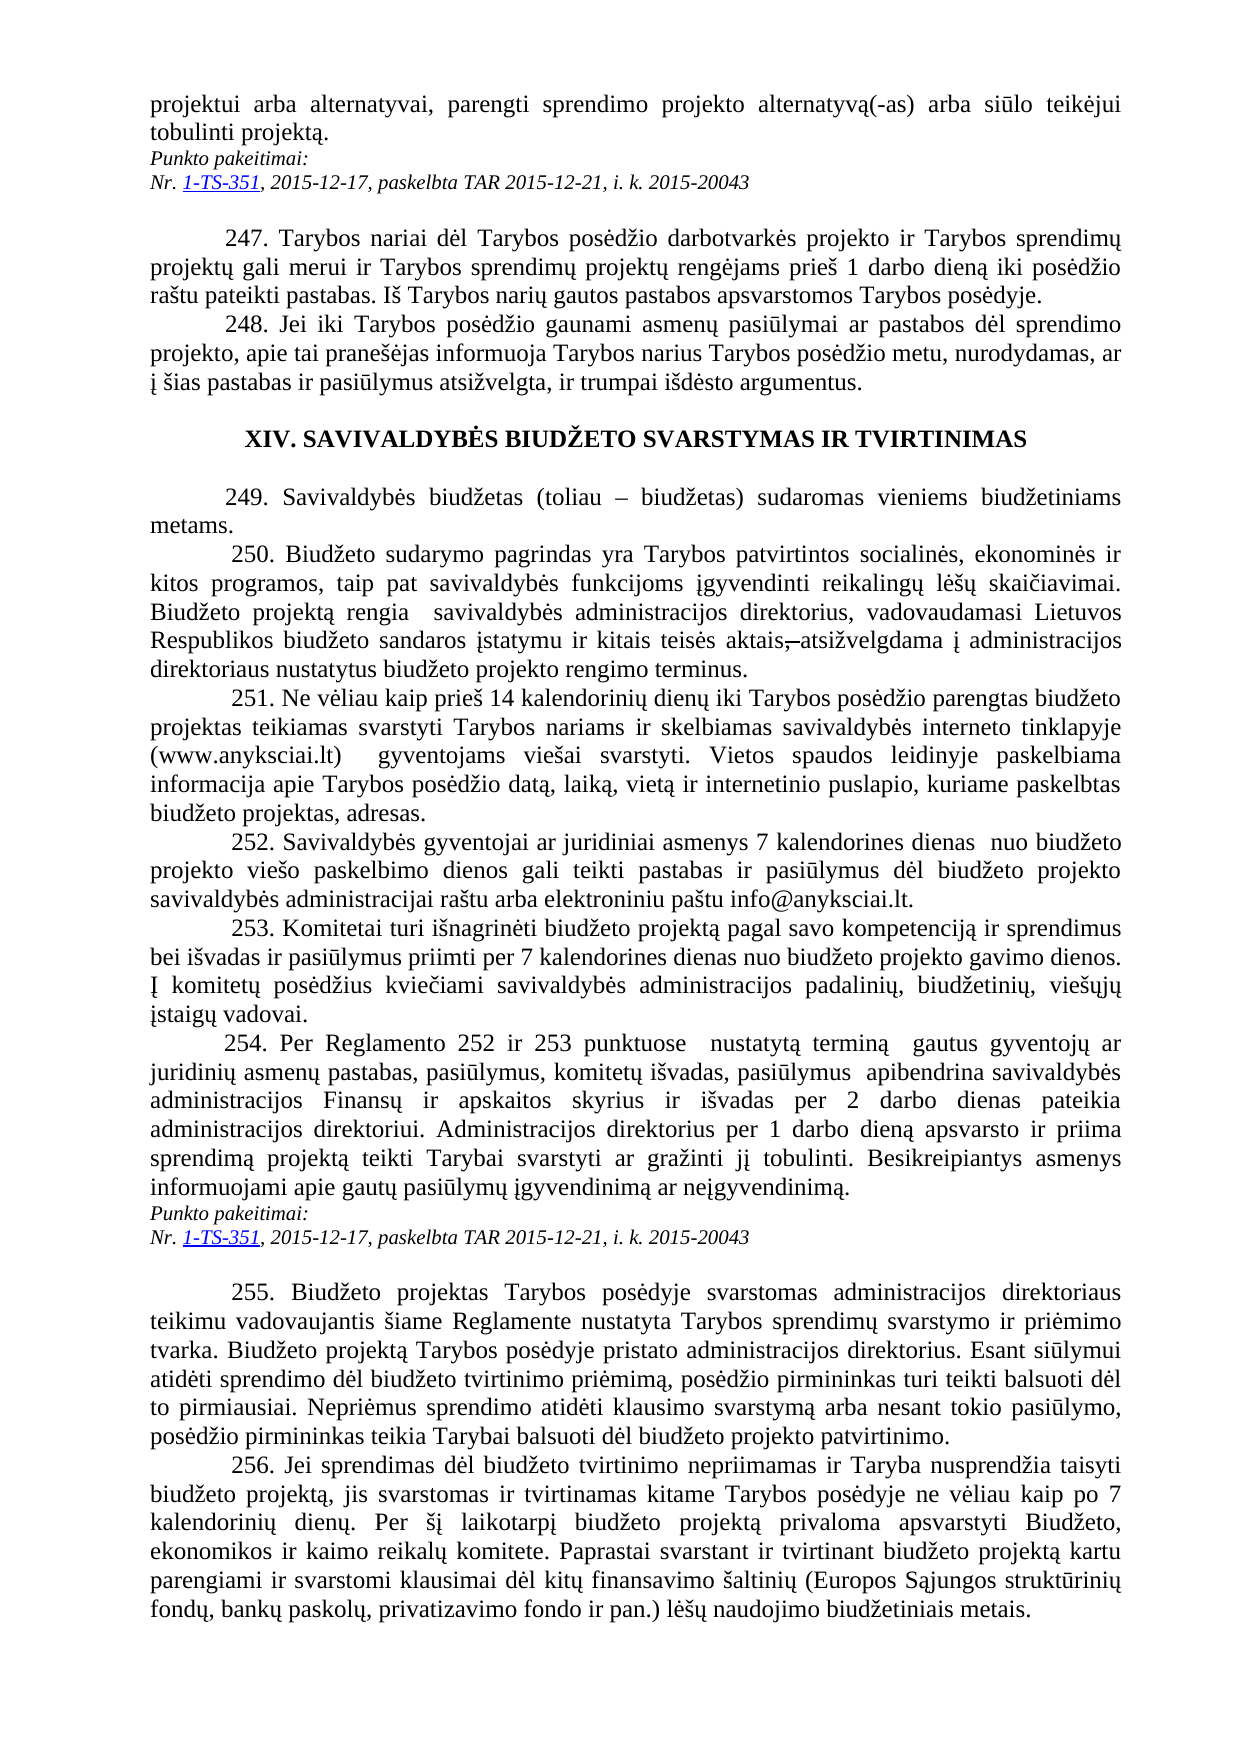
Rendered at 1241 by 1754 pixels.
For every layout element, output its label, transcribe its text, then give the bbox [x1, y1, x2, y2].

text 251. Ne vėliau kaip prieš 14 kalendorinių dienų iki Tarybos posėdžio parengtas biudžeto projektas teikiamas svarstyti Tarybos nariams ir skelbiamas savivaldybės interneto tinklapyje (www.anyksciai.lt) gyventojams viešai svarstyti. Vietos spaudos leidinyje paskelbiama informacija apie Tarybos posėdžio datą, laiką, vietą ir internetinio puslapio, kuriame paskelbtas biudžeto projektas, adresas. [150, 683, 1122, 827]
text 253. Komitetai turi išnagrinėti biudžeto projektą pagal savo kompetenciją ir sprendimus bei išvadas ir pasiūlymus priimti per 7 kalendorines dienas nuo biudžeto projekto gavimo dienos. Į komitetų posėdžius kviečiami savivaldybės administracijos padalinių, biudžetinių, viešųjų įstaigų vadovai. [150, 913, 1122, 1028]
text projektui arba alternatyvai, parengti sprendimo projekto alternatyvą(-as) arba siūlo teikėjui tobulinti projektą. [150, 89, 1122, 146]
text 249. Savivaldybės biudžetas (toliau – biudžetas) sudaromas vieniems biudžetiniams metams. [150, 482, 1122, 539]
text 255. Biudžeto projektas Tarybos posėdyje svarstomas administracijos direktoriaus teikimu vadovaujantis šiame Reglamente nustatyta Tarybos sprendimų svarstymo ir priėmimo tvarka. Biudžeto projektą Tarybos posėdyje pristato administracijos direktorius. Esant siūlymui atidėti sprendimo dėl biudžeto tvirtinimo priėmimą, posėdžio pirmininkas turi teikti balsuoti dėl to pirmiausiai. Nepriėmus sprendimo atidėti klausimo svarstymą arba nesant tokio pasiūlymo, posėdžio pirmininkas teikia Tarybai balsuoti dėl biudžeto projekto patvirtinimo. [150, 1277, 1122, 1450]
text Punkto pakeitimai: [150, 1201, 1122, 1224]
text 248. Jei iki Tarybos posėdžio gaunami asmenų pasiūlymai ar pastabos dėl sprendimo projekto, apie tai pranešėjas informuoja Tarybos narius Tarybos posėdžio metu, nurodydamas, ar į šias pastabas ir pasiūlymus atsižvelgta, ir trumpai išdėsto argumentus. [150, 309, 1122, 396]
text Nr. 1-TS-351, 2015-12-17, paskelbta TAR 2015-12-21, i. k. 2015-20043 [150, 170, 1122, 194]
text XIV. SAVIVALDYBĖS BIUDŽETO SVARSTYMAS IR TVIRTINIMAS [150, 424, 1122, 453]
text 252. Savivaldybės gyventojai ar juridiniai asmenys 7 kalendorines dienas nuo biudžeto projekto viešo paskelbimo dienos gali teikti pastabas ir pasiūlymus dėl biudžeto projekto savivaldybės administracijai raštu arba elektroniniu paštu info@anyksciai.lt. [150, 827, 1122, 913]
text 250. Biudžeto sudarymo pagrindas yra Tarybos patvirtintos socialinės, ekonominės ir kitos programos, taip pat savivaldybės funkcijoms įgyvendinti reikalingų lėšų skaičiavimai. Biudžeto projektą rengia savivaldybės administracijos direktorius, vadovaudamasi Lietuvos Respublikos biudžeto sandaros įstatymu ir kitais teisės aktais, atsižvelgdama į administracijos direktoriaus nustatytus biudžeto projekto rengimo terminus. [150, 539, 1122, 683]
text 247. Tarybos nariai dėl Tarybos posėdžio darbotvarkės projekto ir Tarybos sprendimų projektų gali merui ir Tarybos sprendimų projektų rengėjams prieš 1 darbo dieną iki posėdžio raštu pateikti pastabas. Iš Tarybos narių gautos pastabos apsvarstomos Tarybos posėdyje. [150, 223, 1122, 309]
text Punkto pakeitimai: [150, 146, 1122, 170]
text 256. Jei sprendimas dėl biudžeto tvirtinimo nepriimamas ir Taryba nusprendžia taisyti biudžeto projektą, jis svarstomas ir tvirtinamas kitame Tarybos posėdyje ne vėliau kaip po 7 kalendorinių dienų. Per šį laikotarpį biudžeto projektą privaloma apsvarstyti Biudžeto, ekonomikos ir kaimo reikalų komitete. Paprastai svarstant ir tvirtinant biudžeto projektą kartu parengiami ir svarstomi klausimai dėl kitų finansavimo šaltinių (Europos Sąjungos struktūrinių fondų, bankų paskolų, privatizavimo fondo ir pan.) lėšų naudojimo biudžetiniais metais. [150, 1450, 1122, 1622]
text Nr. 1-TS-351, 2015-12-17, paskelbta TAR 2015-12-21, i. k. 2015-20043 [150, 1224, 1122, 1249]
text 254. Per Reglamento 252 ir 253 punktuose nustatytą terminą gautus gyventojų ar juridinių asmenų pastabas, pasiūlymus, komitetų išvadas, pasiūlymus apibendrina savivaldybės administracijos Finansų ir apskaitos skyrius ir išvadas per 2 darbo dienas pateikia administracijos direktoriui. Administracijos direktorius per 1 darbo dieną apsvarsto ir priima sprendimą projektą teikti Tarybai svarstyti ar gražinti jį tobulinti. Besikreipiantys asmenys informuojami apie gautų pasiūlymų įgyvendinimą ar neįgyvendinimą. [150, 1028, 1122, 1201]
